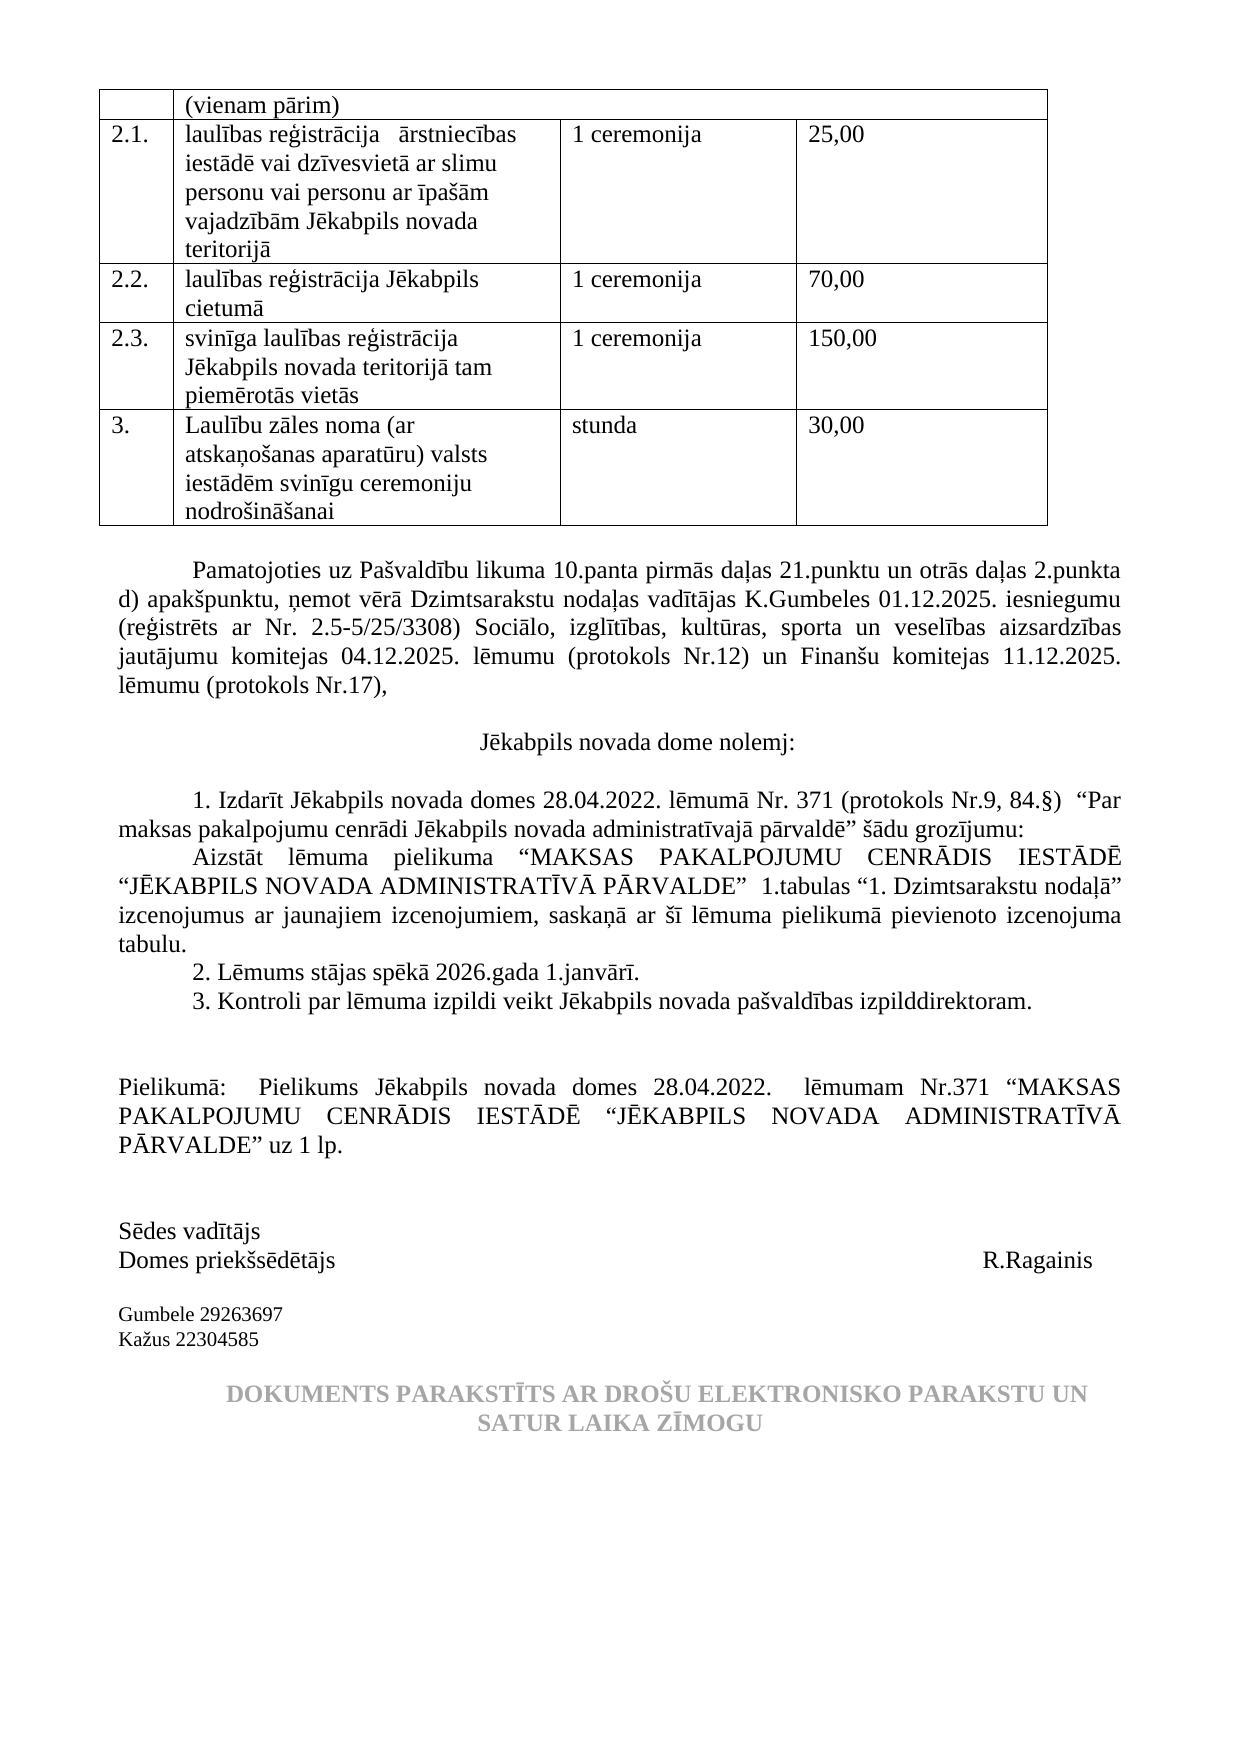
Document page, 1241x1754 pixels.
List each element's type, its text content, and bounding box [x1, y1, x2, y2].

table_cell 70,00 [797, 264, 1047, 322]
text 2. Lēmums stājas spēkā 2026.gada 1.janvārī. [118, 957, 1122, 986]
table_cell (vienam pārim) [174, 90, 1047, 118]
table_cell 2.2. [100, 264, 173, 322]
table_cell 25,00 [797, 120, 1047, 263]
text Domes priekšsēdētājs R.Ragainis [118, 1245, 1122, 1274]
text Kažus 22304585 [118, 1326, 1122, 1351]
table_cell 1 ceremonija [561, 264, 796, 322]
table_cell [1048, 322, 1067, 409]
table_cell laulības reģistrācija Jēkabpils cietumā [174, 264, 560, 322]
text 1. Izdarīt Jēkabpils novada domes 28.04.2022. lēmumā Nr. 371 (protokols Nr.9, 84.§) “Par maksas pakalpojumu cenrādi Jēkabpils novada administratīvajā pārvaldē” šādu grozījumu: [118, 785, 1122, 842]
table_cell 2.3. [100, 323, 173, 409]
table_cell 2.1. [100, 120, 173, 263]
table_cell laulības reģistrācija ārstniecības iestādē vai dzīvesvietā ar slimu personu vai personu ar īpašām vajadzībām Jēkabpils novada teritorijā [174, 120, 560, 263]
table_cell [100, 90, 173, 118]
table_cell 3. [100, 410, 173, 525]
table_cell 150,00 [797, 323, 1047, 409]
text 3. Kontroli par lēmuma izpildi veikt Jēkabpils novada pašvaldības izpilddirektoram. [118, 986, 1122, 1015]
table_cell [1048, 119, 1067, 263]
text Pielikumā: Pielikums Jēkabpils novada domes 28.04.2022. lēmumam Nr.371 “MAKSAS PAKALPOJUMU CENRĀDIS IESTĀDĒ “JĒKABPILS NOVADA ADMINISTRATĪVĀ PĀRVALDE” uz 1 lp. [118, 1072, 1122, 1159]
table_cell stunda [561, 410, 796, 525]
text Aizstāt lēmuma pielikuma “MAKSAS PAKALPOJUMU CENRĀDIS IESTĀDĒ “JĒKABPILS NOVADA ADMINISTRATĪVĀ PĀRVALDE” 1.tabulas “1. Dzimtsarakstu nodaļā” izcenojumus ar jaunajiem izcenojumiem, saskaņā ar šī lēmuma pielikumā pievienoto izcenojuma tabulu. [118, 842, 1122, 957]
table_cell [1048, 409, 1067, 525]
table_cell [1048, 89, 1067, 118]
table_cell svinīga laulības reģistrācija Jēkabpils novada teritorijā tam piemērotās vietās [174, 323, 560, 409]
table_cell Laulību zāles noma (ar atskaņošanas aparatūru) valsts iestādēm svinīgu ceremoniju nodrošināšanai [174, 410, 560, 525]
table_cell 30,00 [797, 410, 1047, 525]
text Jēkabpils novada dome nolemj: [118, 727, 1118, 756]
text Sēdes vadītājs [118, 1216, 1122, 1245]
text Pamatojoties uz Pašvaldību likuma 10.panta pirmās daļas 21.punktu un otrās daļas 2.punkta d) apakšpunktu, ņemot vērā Dzimtsarakstu nodaļas vadītājas K.Gumbeles 01.12.2025. iesniegumu (reģistrēts ar Nr. 2.5-5/25/3308) Sociālo, izglītības, kultūras, sporta un veselības aizsardzības jautājumu komitejas 04.12.2025. lēmumu (protokols Nr.12) un Finanšu komitejas 11.12.2025. lēmumu (protokols Nr.17), [118, 555, 1122, 699]
table_cell [1048, 263, 1067, 322]
text Gumbele 29263697 [118, 1302, 1122, 1326]
table_cell 1 ceremonija [561, 323, 796, 409]
text DOKUMENTS PARAKSTĪTS AR DROŠU ELEKTRONISKO PARAKSTU UN SATUR LAIKA ZĪMOGU [118, 1379, 1122, 1437]
table_cell 1 ceremonija [561, 120, 796, 263]
